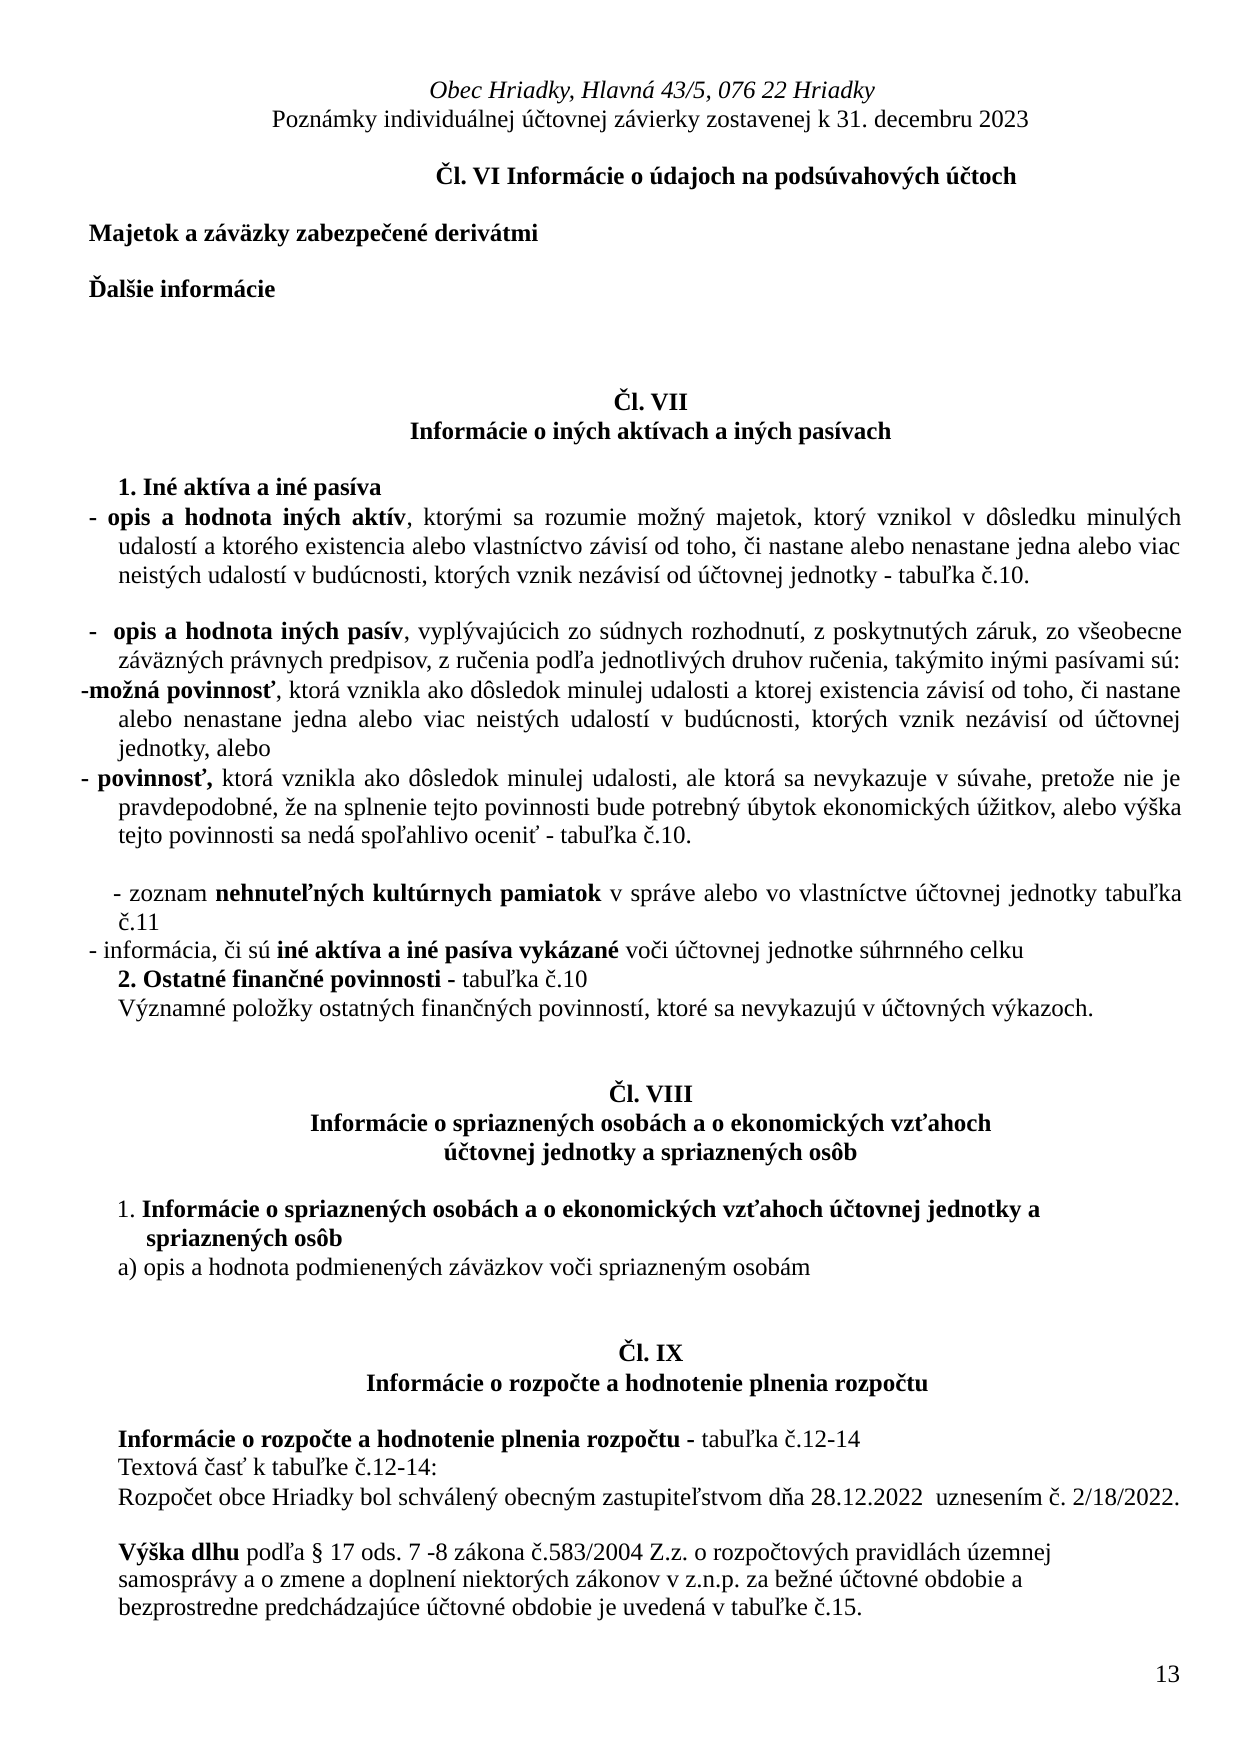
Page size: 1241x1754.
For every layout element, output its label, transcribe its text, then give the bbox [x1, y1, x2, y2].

text - informácia, či sú iné aktíva a iné pasíva vykázané voči účtovnej jednotke súhrnného celku [88, 935, 1182, 964]
text Informácie o rozpočte a hodnotenie plnenia rozpočtu [261, 1368, 1033, 1396]
text - zoznam nehnuteľných kultúrnych pamiatok v správe alebo vo vlastníctve účtovnej jednotky tabuľka č.11 [88, 878, 1182, 935]
text - povinnosť, ktorá vznikla ako dôsledok minulej udalosti, ale ktorá sa nevykazuje v súvahe, pretože nie je pravdepodobné, že na splnenie tejto povinnosti bude potrebný úbytok ekonomických úžitkov, alebo výška tejto povinnosti sa nedá spoľahlivo oceniť - tabuľka č.10. [81, 763, 1182, 849]
text Ďalšie informácie [82, 274, 1182, 303]
text Informácie o iných aktívach a iných pasívach [261, 416, 1040, 445]
text Informácie o rozpočte a hodnotenie plnenia rozpočtu - tabuľka č.12-14 Textová časť k tabuľke č.12-14: [118, 1424, 944, 1481]
text Čl. VI Informácie o údajoch na podsúvahových účtoch [4, 161, 1182, 190]
text 1. Iné aktíva a iné pasíva [118, 472, 1182, 501]
text 1. Informácie o spriaznených osobách a o ekonomických vzťahoch účtovnej jednotky a spriaznených osôb [117, 1194, 1047, 1252]
text -možná povinnosť, ktorá vznikla ako dôsledok minulej udalosti a ktorej existencia závisí od toho, či nastane alebo nenastane jedna alebo viac neistých udalostí v budúcnosti, ktorých vznik nezávisí od účtovnej jednotky, alebo [81, 675, 1182, 761]
text a) opis a hodnota podmienených záväzkov voči spriazneným osobám [118, 1252, 1182, 1280]
text 2. Ostatné finančné povinnosti - tabuľka č.10 [118, 964, 1182, 993]
text Majetok a záväzky zabezpečené derivátmi [82, 218, 1182, 246]
text Výška dlhu podľa § 17 ods. 7 -8 zákona č.583/2004 Z.z. o rozpočtových pravidlách územnej samosprávy a o zmene a doplnení niektorých zákonov v z.n.p. za bežné účtovné obdobie a bezprostredne predchádzajúce účtovné obdobie je uvedená v tabuľke č.15. [118, 1538, 1052, 1621]
text Informácie o spriaznených osobách a o ekonomických vzťahoch účtovnej jednotky a spriaznených osôb [261, 1108, 1040, 1165]
text Čl. VIII [261, 1079, 1040, 1108]
text Rozpočet obce Hriadky bol schválený obecným zastupiteľstvom dňa 28.12.2022 uznesením č. 2/18/2022. [118, 1482, 1182, 1511]
text - opis a hodnota iných aktív, ktorými sa rozumie možný majetok, ktorý vznikol v dôsledku minulých udalostí a ktorého existencia alebo vlastníctvo závisí od toho, či nastane alebo nenastane jedna alebo viac neistých udalostí v budúcnosti, ktorých vznik nezávisí od účtovnej jednotky - tabuľka č.10. [88, 502, 1182, 589]
text Čl. IX [261, 1338, 1040, 1367]
text Významné položky ostatných finančných povinností, ktoré sa nevykazujú v účtovných výkazoch. [118, 993, 1182, 1022]
text - opis a hodnota iných pasív, vyplývajúcich zo súdnych rozhodnutí, z poskytnutých záruk, zo všeobecne záväzných právnych predpisov, z ručenia podľa jednotlivých druhov ručenia, takýmito inými pasívami sú: [88, 616, 1182, 674]
text Čl. VII [261, 387, 1040, 415]
